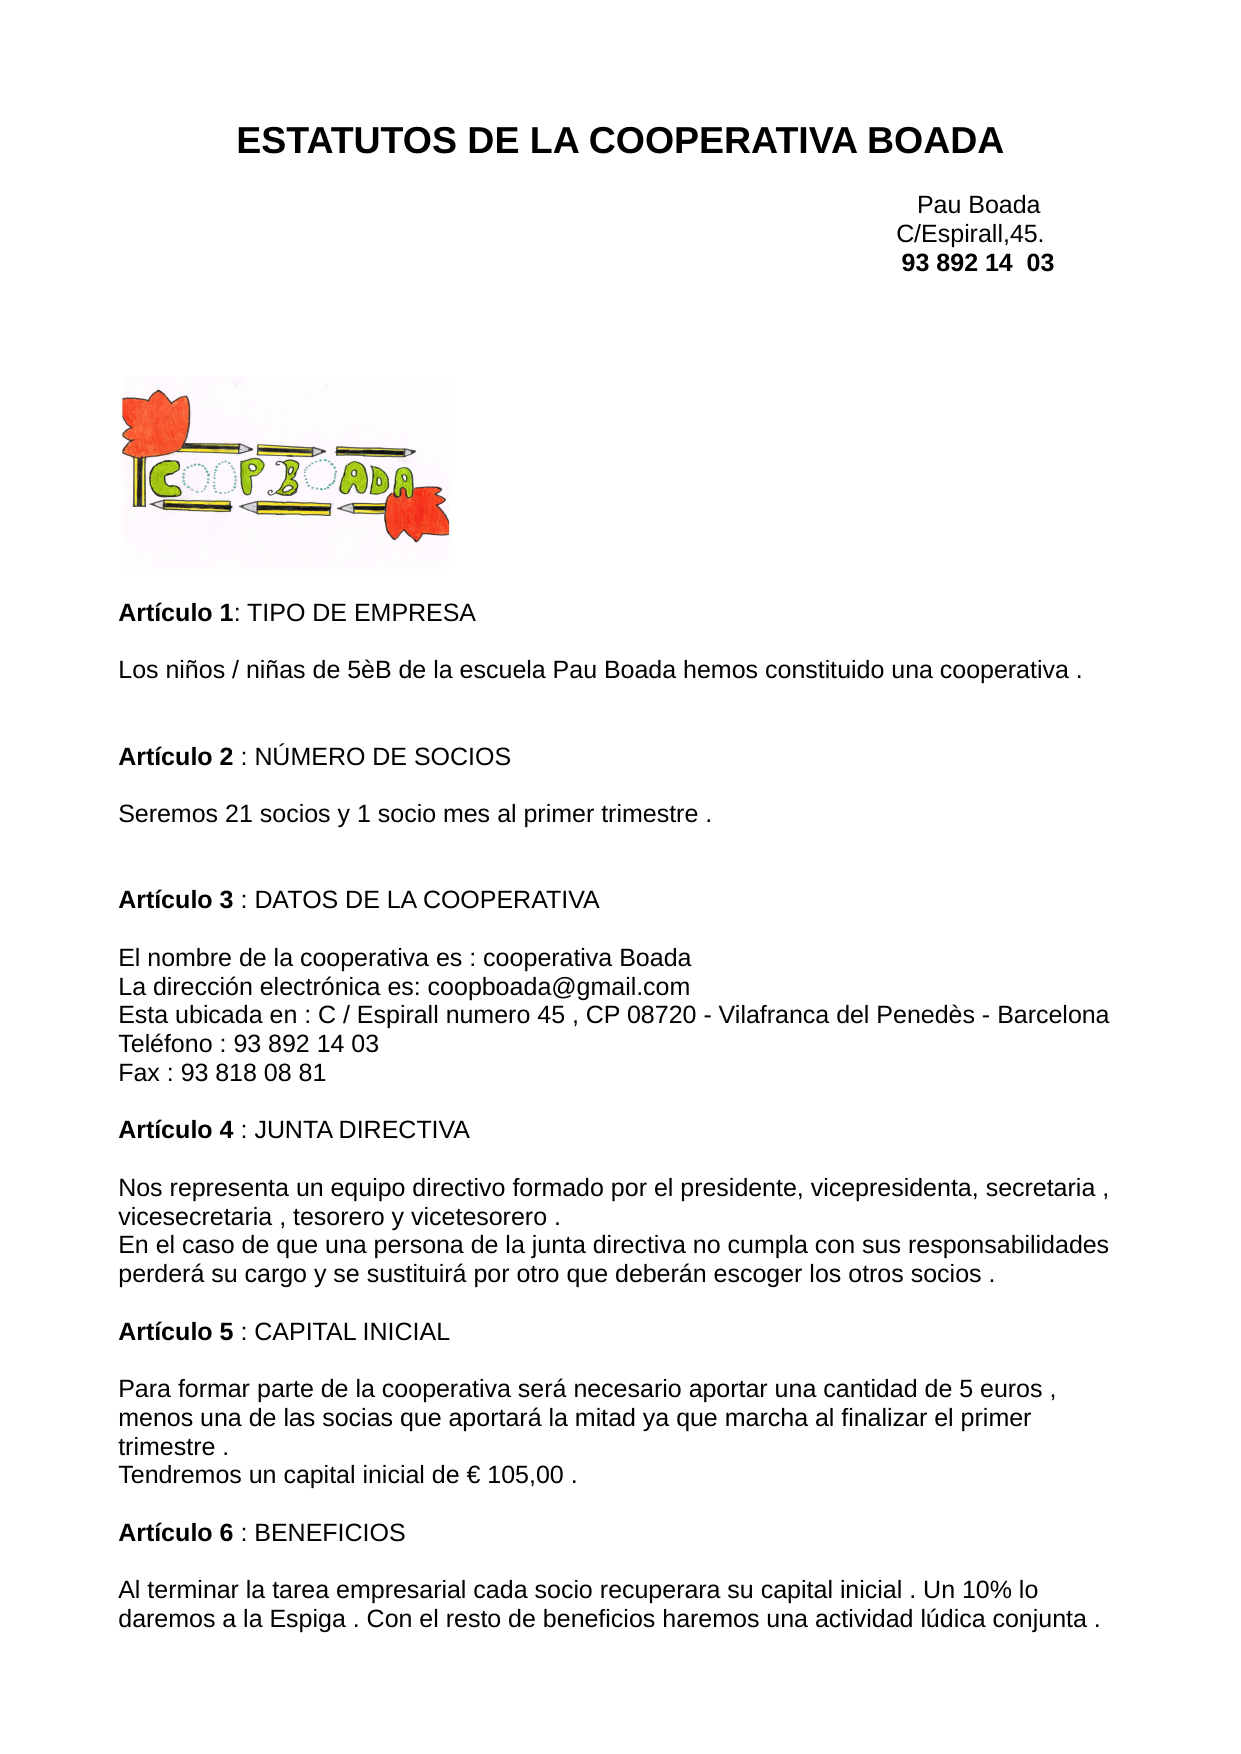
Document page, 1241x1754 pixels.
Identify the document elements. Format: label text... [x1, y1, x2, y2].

text Pau Boada [118, 190, 1122, 219]
picture [122, 376, 450, 569]
text C/Espirall,45. [118, 219, 1122, 247]
text 93 892 14 03 [118, 247, 1122, 276]
text Artículo 1: TIPO DE EMPRESA Los niños / niñas de 5èB de la escuela Pau Boada hemos constituido una cooperativa . Artículo 2 : NÚMERO DE SOCIOS Seremos 21 socios y 1 socio mes al primer trimestre . Artículo 3 : DATOS DE LA COOPERATIVA El nombre de la cooperativa es : cooperativa Boada La dirección electrónica es: coopboada@gmail.com Esta ubicada en : C / Espirall numero 45 , CP 08720 - Vilafranca del Penedès - Barcelona Teléfono : 93 892 14 03 Fax : 93 818 08 81 Artículo 4 : JUNTA DIRECTIVA Nos representa un equipo directivo formado por el presidente, vicepresidenta, secretaria , vicesecretaria , tesorero y vicetesorero . En el caso de que una persona de la junta directiva no cumpla con sus responsabilidades perderá su cargo y se sustituirá por otro que deberán escoger los otros socios . Artículo 5 : CAPITAL INICIAL Para formar parte de la cooperativa será necesario aportar una cantidad de 5 euros , menos una de las socias que aportará la mitad ya que marcha al finalizar el primer trimestre . Tendremos un capital inicial de € 105,00 . Artículo 6 : BENEFICIOS Al terminar la tarea empresarial cada socio recuperara su capital inicial . Un 10% lo daremos a la Espiga . Con el resto de beneficios haremos una actividad lúdica conjunta . [118, 598, 1122, 1633]
text ESTATUTOS DE LA COOPERATIVA BOADA [118, 118, 1122, 161]
